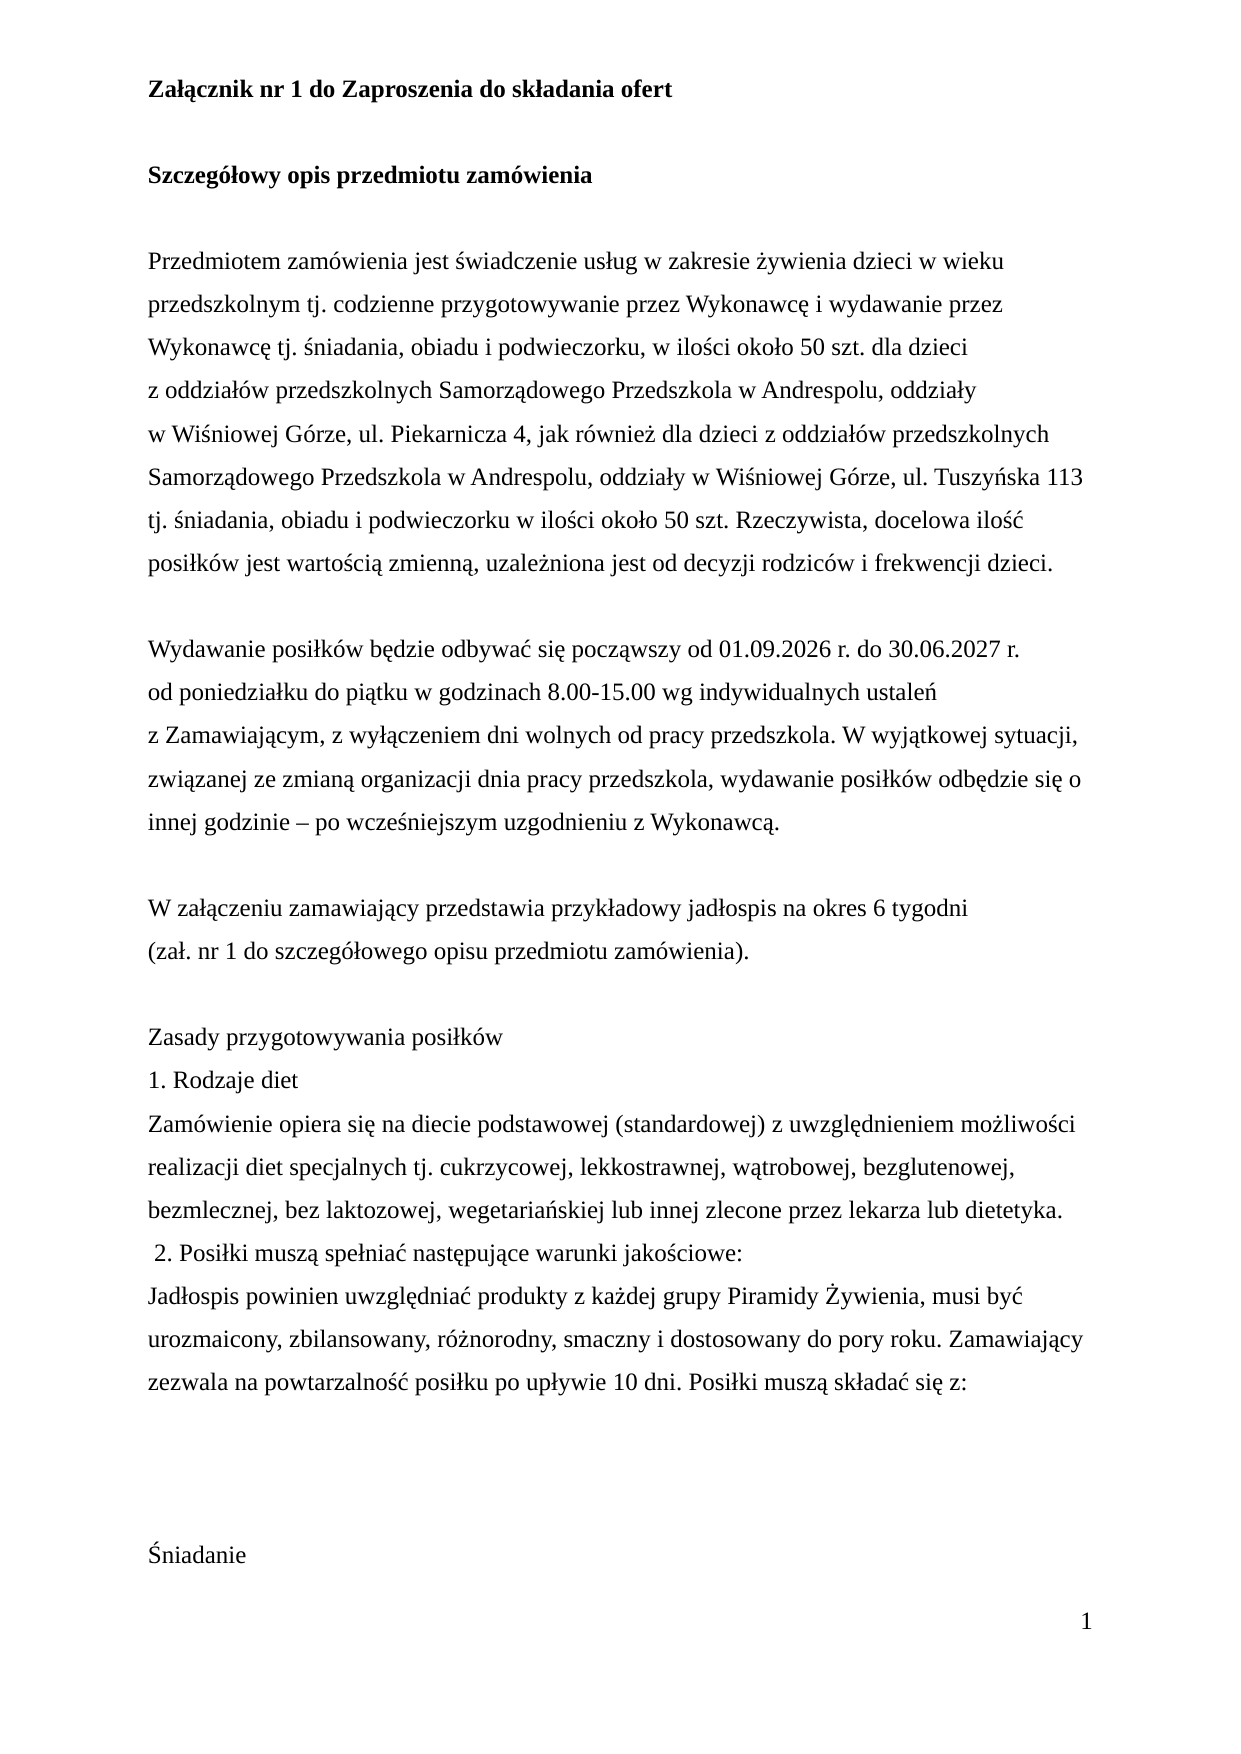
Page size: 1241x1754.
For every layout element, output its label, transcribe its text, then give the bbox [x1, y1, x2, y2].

text Zamówienie opiera się na diecie podstawowej (standardowej) z uwzględnieniem możliwości realizacji diet specjalnych tj. cukrzycowej, lekkostrawnej, wątrobowej, bezglutenowej, bezmlecznej, bez laktozowej, wegetariańskiej lub innej zlecone przez lekarza lub dietetyka. [148, 1109, 1093, 1224]
text Przedmiotem zamówienia jest świadczenie usług w zakresie żywienia dzieci w wieku przedszkolnym tj. codzienne przygotowywanie przez Wykonawcę i wydawanie przez Wykonawcę tj. śniadania, obiadu i podwieczorku, w ilości około 50 szt. dla dzieci z oddziałów przedszkolnych Samorządowego Przedszkola w Andrespolu, oddziały w Wiśniowej Górze, ul. Piekarnicza 4, jak również dla dzieci z oddziałów przedszkolnych Samorządowego Przedszkola w Andrespolu, oddziały w Wiśniowej Górze, ul. Tuszyńska 113 tj. śniadania, obiadu i podwieczorku w ilości około 50 szt. Rzeczywista, docelowa ilość posiłków jest wartością zmienną, uzależniona jest od decyzji rodziców i frekwencji dzieci. [148, 246, 1093, 577]
text W załączeniu zamawiający przedstawia przykładowy jadłospis na okres 6 tygodni (zał. nr 1 do szczegółowego opisu przedmiotu zamówienia). [148, 893, 1093, 965]
text 1. Rodzaje diet [148, 1066, 1093, 1094]
text Jadłospis powinien uwzględniać produkty z każdej grupy Piramidy Żywienia, musi być urozmaicony, zbilansowany, różnorodny, smaczny i dostosowany do pory roku. Zamawiający zezwala na powtarzalność posiłku po upływie 10 dni. Posiłki muszą składać się z: [148, 1281, 1093, 1396]
text Wydawanie posiłków będzie odbywać się począwszy od 01.09.2026 r. do 30.06.2027 r. od poniedziałku do piątku w godzinach 8.00-15.00 wg indywidualnych ustaleń z Zamawiającym, z wyłączeniem dni wolnych od pracy przedszkola. W wyjątkowej sytuacji, związanej ze zmianą organizacji dnia pracy przedszkola, wydawanie posiłków odbędzie się o innej godzinie – po wcześniejszym uzgodnieniu z Wykonawcą. [148, 634, 1093, 836]
text Zasady przygotowywania posiłków [148, 1022, 1093, 1051]
text 2. Posiłki muszą spełniać następujące warunki jakościowe: [148, 1238, 1093, 1267]
text Śniadanie [148, 1540, 1093, 1569]
text Załącznik nr 1 do Zaproszenia do składania ofert [148, 74, 1093, 102]
text Szczegółowy opis przedmiotu zamówienia [148, 160, 1093, 189]
